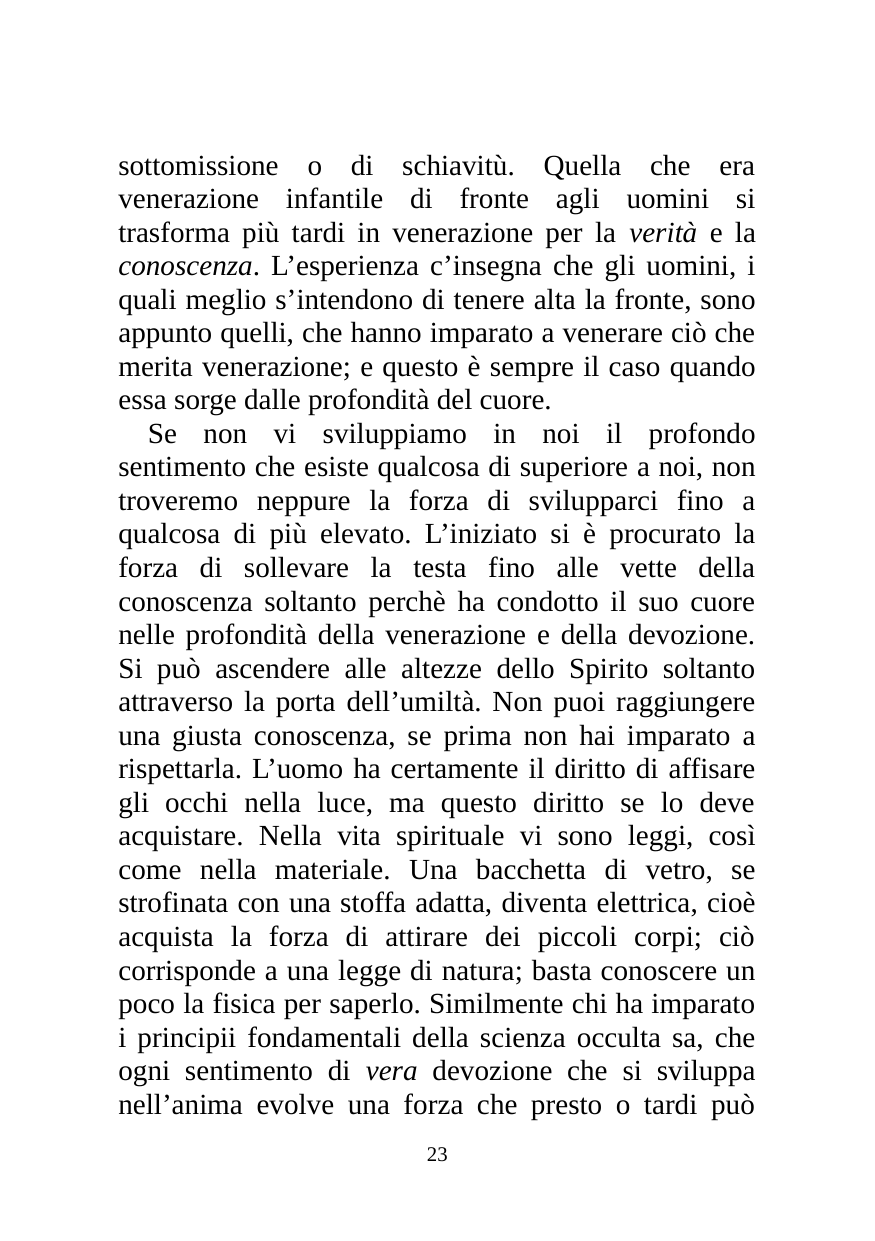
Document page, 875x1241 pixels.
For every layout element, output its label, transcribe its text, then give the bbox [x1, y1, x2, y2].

text sottomissione o di schiavitù. Quella che era venerazione infantile di fronte agli uomini si trasforma più tardi in venerazione per la verità e la conoscenza. L’esperienza c’insegna che gli uomini, i quali meglio s’intendono di tenere alta la fronte, sono appunto quelli, che hanno imparato a venerare ciò che merita venerazione; e questo è sempre il caso quando essa sorge dalle profondità del cuore. [118, 148, 756, 416]
text Se non vi sviluppiamo in noi il profondo sentimento che esiste qualcosa di superiore a noi, non troveremo neppure la forza di svilupparci fino a qualcosa di più elevato. L’iniziato si è procurato la forza di sollevare la testa fino alle vette della conoscenza soltanto perchè ha condotto il suo cuore nelle profondità della venerazione e della devozione. Si può ascendere alle altezze dello Spirito soltanto attraverso la porta dell’umiltà. Non puoi raggiungere una giusta conoscenza, se prima non hai imparato a rispettarla. L’uomo ha certamente il diritto di affisare gli occhi nella luce, ma questo diritto se lo deve acquistare. Nella vita spirituale vi sono leggi, così come nella materiale. Una bacchetta di vetro, se strofinata con una stoffa adatta, diventa elettrica, cioè acquista la forza di attirare dei piccoli corpi; ciò corrisponde a una legge di natura; basta conoscere un poco la fisica per saperlo. Similmente chi ha imparato i principii fondamentali della scienza occulta sa, che ogni sentimento di vera devozione che si sviluppa nell’anima evolve una forza che presto o tardi può [118, 416, 756, 1120]
